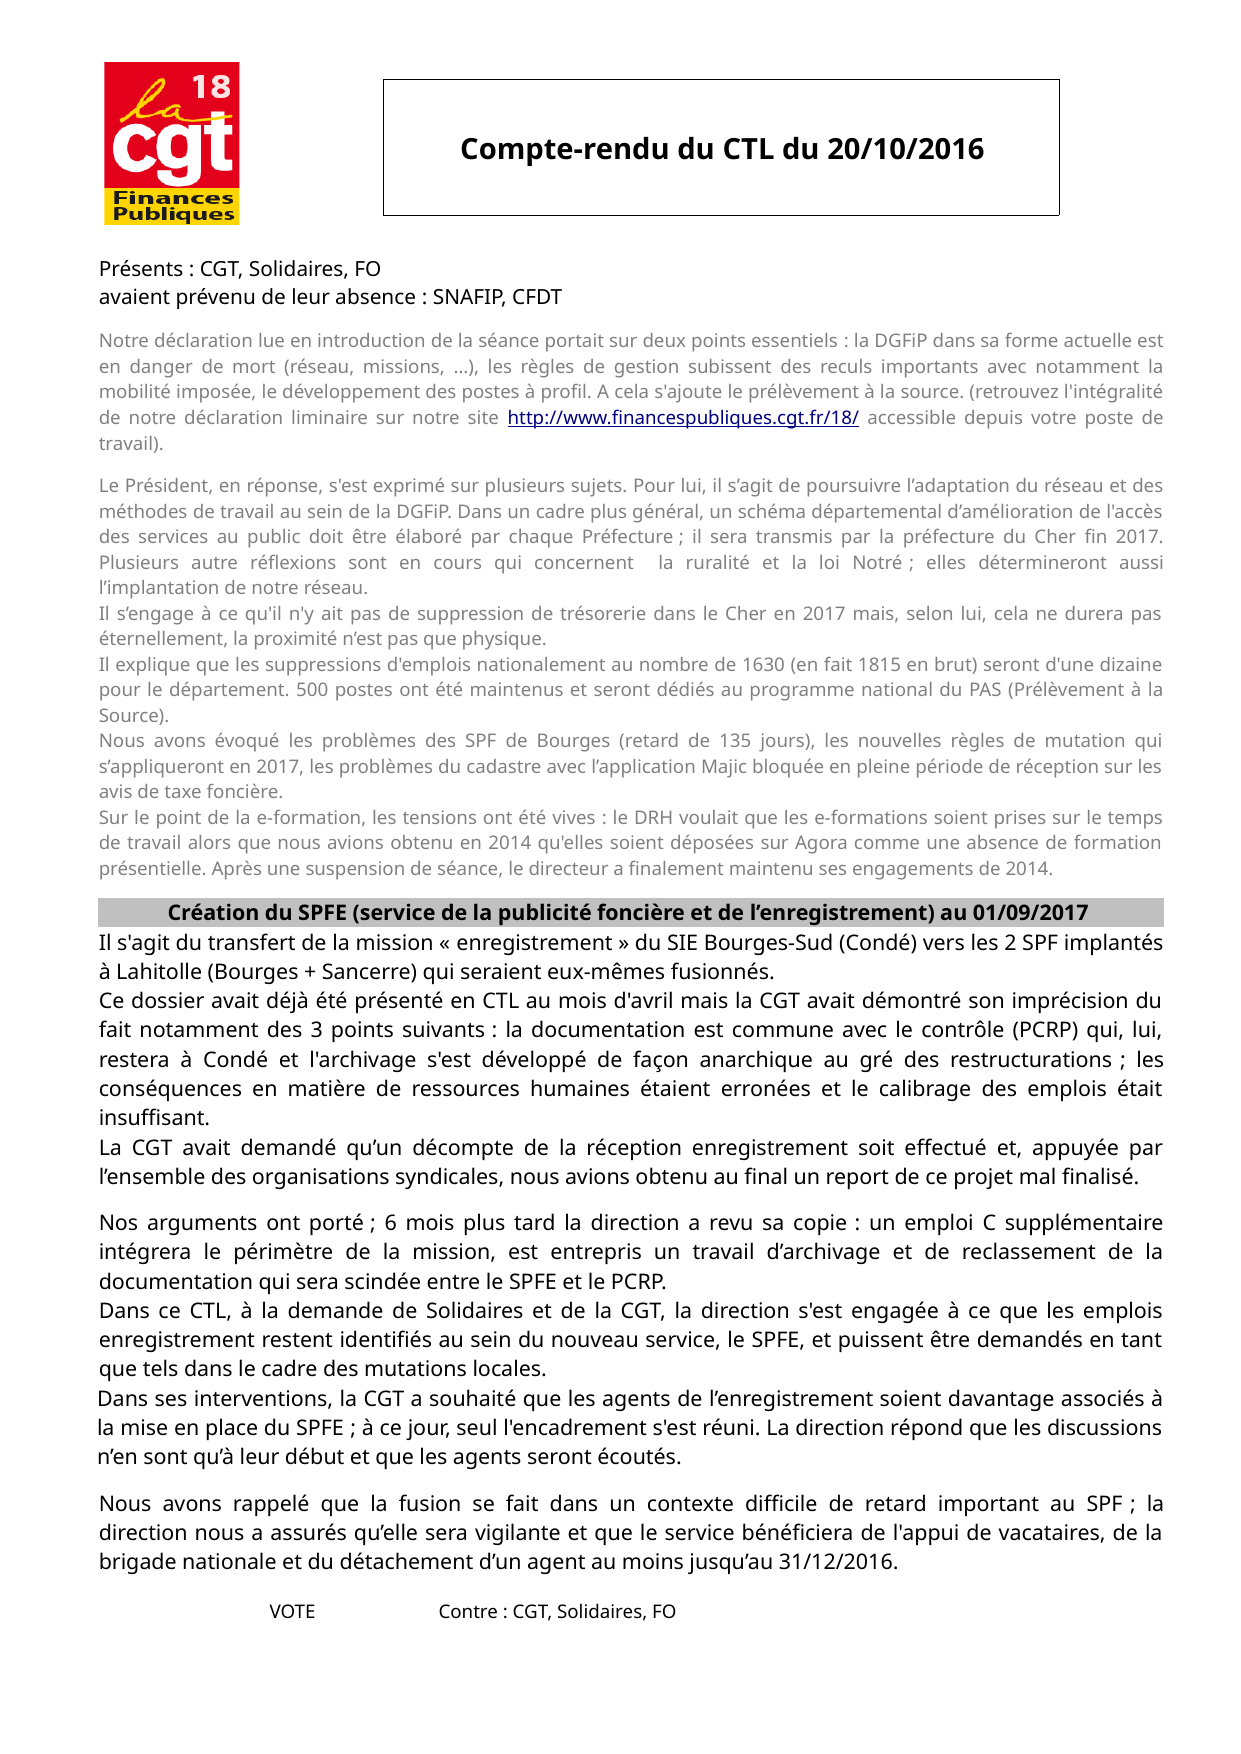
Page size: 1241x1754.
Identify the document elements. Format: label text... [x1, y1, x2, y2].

text avaient prévenu de leur absence : SNAFIP, CFDT [98, 282, 1164, 311]
list Notre déclaration lue en introduction de la séance portait sur deux points essentiels : la DGFiP dans sa forme actuelle est en danger de mort (réseau, missions, …), les règles de gestion subissent des reculs importants avec notamment la mobilité imposée, le développement des postes à profil. A cela s'ajoute le prélèvement à la source. (retrouvez l'intégralité de notre déclaration liminaire sur notre site http://www.financespubliques.cgt.fr/18/ accessible depuis votre poste de travail). [98, 328, 1164, 455]
picture [104, 62, 240, 225]
text Nos arguments ont porté ; 6 mois plus tard la direction a revu sa copie : un emploi C supplémentaire intégrera le périmètre de la mission, est entrepris un travail d’archivage et de reclassement de la documentation qui sera scindée entre le SPFE et le PCRP. [98, 1208, 1164, 1295]
text Nous avons rappelé que la fusion se fait dans un contexte difficile de retard important au SPF ; la direction nous a assurés qu’elle sera vigilante et que le service bénéficiera de l'appui de vacataires, de la brigade nationale et du détachement d’un agent au moins jusqu’au 31/12/2016. [98, 1488, 1164, 1576]
text La CGT avait demandé qu’un décompte de la réception enregistrement soit effectué et, appuyée par l’ensemble des organisations syndicales, nous avions obtenu au final un report de ce projet mal finalisé. [98, 1132, 1164, 1191]
text Ce dossier avait déjà été présenté en CTL au mois d'avril mais la CGT avait démontré son imprécision du fait notamment des 3 points suivants : la documentation est commune avec le contrôle (PCRP) qui, lui, restera à Condé et l'archivage s'est développé de façon anarchique au gré des restructurations ; les conséquences en matière de ressources humaines étaient erronées et le calibrage des emplois était insuffisant. [98, 986, 1164, 1132]
list Il explique que les suppressions d'emplois nationalement au nombre de 1630 (en fait 1815 en brut) seront d'une dizaine pour le département. 500 postes ont été maintenus et seront dédiés au programme national du PAS (Prélèvement à la Source). [98, 651, 1164, 728]
text Compte-rendu du CTL du 20/10/2016 [391, 128, 1053, 168]
text Dans ce CTL, à la demande de Solidaires et de la CGT, la direction s'est engagée à ce que les emplois enregistrement restent identifiés au sein du nouveau service, le SPFE, et puissent être demandés en tant que tels dans le cadre des mutations locales. [98, 1295, 1164, 1383]
list Le Président, en réponse, s'est exprimé sur plusieurs sujets. Pour lui, il s’agit de poursuivre l’adaptation du réseau et des méthodes de travail au sein de la DGFiP. Dans un cadre plus général, un schéma départemental d’amélioration de l'accès des services au public doit être élaboré par chaque Préfecture ; il sera transmis par la préfecture du Cher fin 2017. Plusieurs autre réflexions sont en cours qui concernent la ruralité et la loi Notré ; elles détermineront aussi l’implantation de notre réseau. [98, 472, 1164, 600]
list Sur le point de la e-formation, les tensions ont été vives : le DRH voulait que les e-formations soient prises sur le temps de travail alors que nous avions obtenu en 2014 qu'elles soient déposées sur Agora comme une absence de formation présentielle. Après une suspension de séance, le directeur a finalement maintenu ses engagements de 2014. [98, 804, 1164, 881]
text Présents : CGT, Solidaires, FO [98, 254, 1164, 282]
text Création du SPFE (service de la publicité foncière et de l’enregistrement) au 01/09/2017 [98, 898, 1164, 927]
list Il s’engage à ce qu'il n'y ait pas de suppression de trésorerie dans le Cher en 2017 mais, selon lui, cela ne durera pas éternellement, la proximité n’est pas que physique. [98, 600, 1164, 651]
table_header VOTE [235, 1593, 350, 1630]
text Il s'agit du transfert de la mission « enregistrement » du SIE Bourges-Sud (Condé) vers les 2 SPF implantés à Lahitolle (Bourges + Sancerre) qui seraient eux-mêmes fusionnés. [98, 927, 1164, 986]
text Dans ses interventions, la CGT a souhaité que les agents de l’enregistrement soient davantage associés à la mise en place du SPFE ; à ce jour, seul l'encadrement s'est réuni. La direction répond que les discussions n’en sont qu’à leur début et que les agents seront écoutés. [97, 1383, 1164, 1471]
table_header Contre : CGT, Solidaires, FO [350, 1593, 821, 1630]
list Nous avons évoqué les problèmes des SPF de Bourges (retard de 135 jours), les nouvelles règles de mutation qui s’appliqueront en 2017, les problèmes du cadastre avec l’application Majic bloquée en pleine période de réception sur les avis de taxe foncière. [98, 728, 1164, 804]
